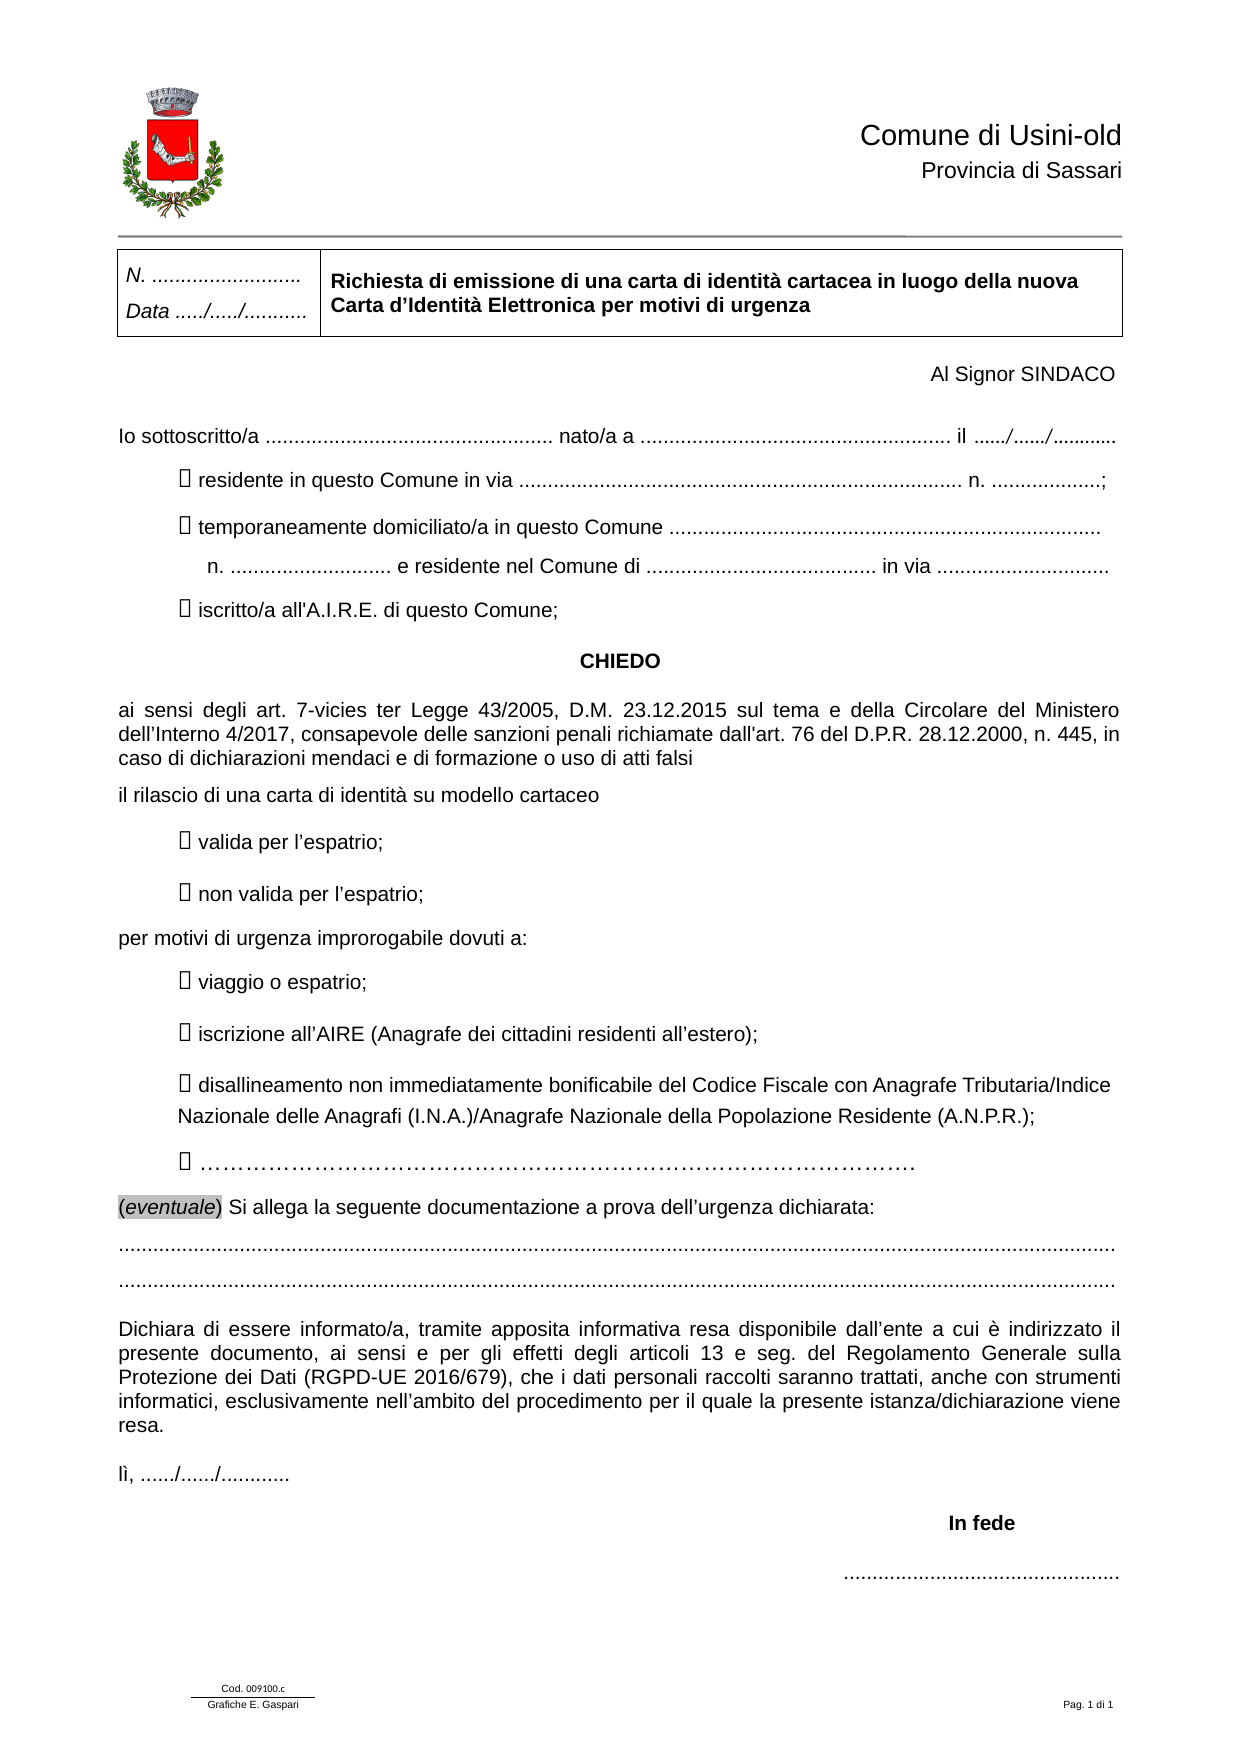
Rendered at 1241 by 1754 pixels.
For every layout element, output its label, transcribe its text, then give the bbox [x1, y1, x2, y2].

text In fede [842, 1511, 1122, 1535]
text Dichiara di essere informato/a, tramite apposita informativa resa disponibile dall’ente a cui è indirizzato il presente documento, ai sensi e per gli effetti degli articoli 13 e seg. del Regolamento Generale sulla Protezione dei Dati (RGPD-UE 2016/679), che i dati personali raccolti saranno trattati, anche con strumenti informatici, esclusivamente nell’ambito del procedimento per il quale la presente istanza/dichiarazione viene resa. [118, 1317, 1122, 1437]
text  …………………………………………………………………………………. [177, 1143, 1122, 1177]
table_header N. .......................... Data ...../...../........... [118, 250, 320, 336]
text Provincia di Sassari [224, 157, 1122, 183]
text ............................................................................................................................................................................. [118, 1268, 1122, 1292]
text  valida per l’espatrio; [177, 823, 1122, 857]
text Io sottoscritto/a .................................................. nato/a a ...................................................... il ....../....../............ [118, 423, 1122, 448]
text ai sensi degli art. 7-vicies ter Legge 43/2005, D.M. 23.12.2015 sul tema e della Circolare del Ministero dell’Interno 4/2017, consapevole delle sanzioni penali richiamate dall'art. 76 del D.P.R. 28.12.2000, n. 445, in caso di dichiarazioni mendaci e di formazione o uso di atti falsi [118, 698, 1122, 770]
text  non valida per l’espatrio; [177, 874, 1122, 908]
text n. ............................ e residente nel Comune di ........................................ in via .............................. [118, 554, 1122, 578]
text  viaggio o espatrio; [177, 962, 1122, 997]
text ............................................................................................................................................................................. [118, 1232, 1122, 1256]
text lì, ....../....../............ [118, 1462, 1122, 1486]
text il rilascio di una carta di identità su modello cartaceo [118, 783, 1122, 807]
text Comune di Usini-old [224, 118, 1122, 152]
text (eventuale) Si allega la seguente documentazione a prova dell’urgenza dichiarata: [118, 1195, 1122, 1219]
text CHIEDO [118, 649, 1122, 673]
text  residente in questo Comune in via ............................................................................. n. ...................; [177, 461, 1122, 495]
text Al Signor SINDACO [118, 362, 1122, 386]
text  temporaneamente domiciliato/a in questo Comune ........................................................................... [177, 507, 1122, 541]
text  iscritto/a all'A.I.R.E. di questo Comune; [118, 590, 1122, 624]
picture [122, 87, 224, 219]
text ................................................ [842, 1560, 1122, 1584]
text  iscrizione all’AIRE (Anagrafe dei cittadini residenti all’estero); [177, 1014, 1122, 1048]
text per motivi di urgenza improrogabile dovuti a: [118, 926, 1122, 950]
text  disallineamento non immediatamente bonificabile del Codice Fiscale con Anagrafe Tributaria/Indice Nazionale delle Anagrafi (I.N.A.)/Anagrafe Nazionale della Popolazione Residente (A.N.P.R.); [177, 1066, 1122, 1127]
table_header Richiesta di emissione di una carta di identità cartacea in luogo della nuova Carta d’Identità Elettronica per motivi di urgenza [321, 250, 1122, 336]
